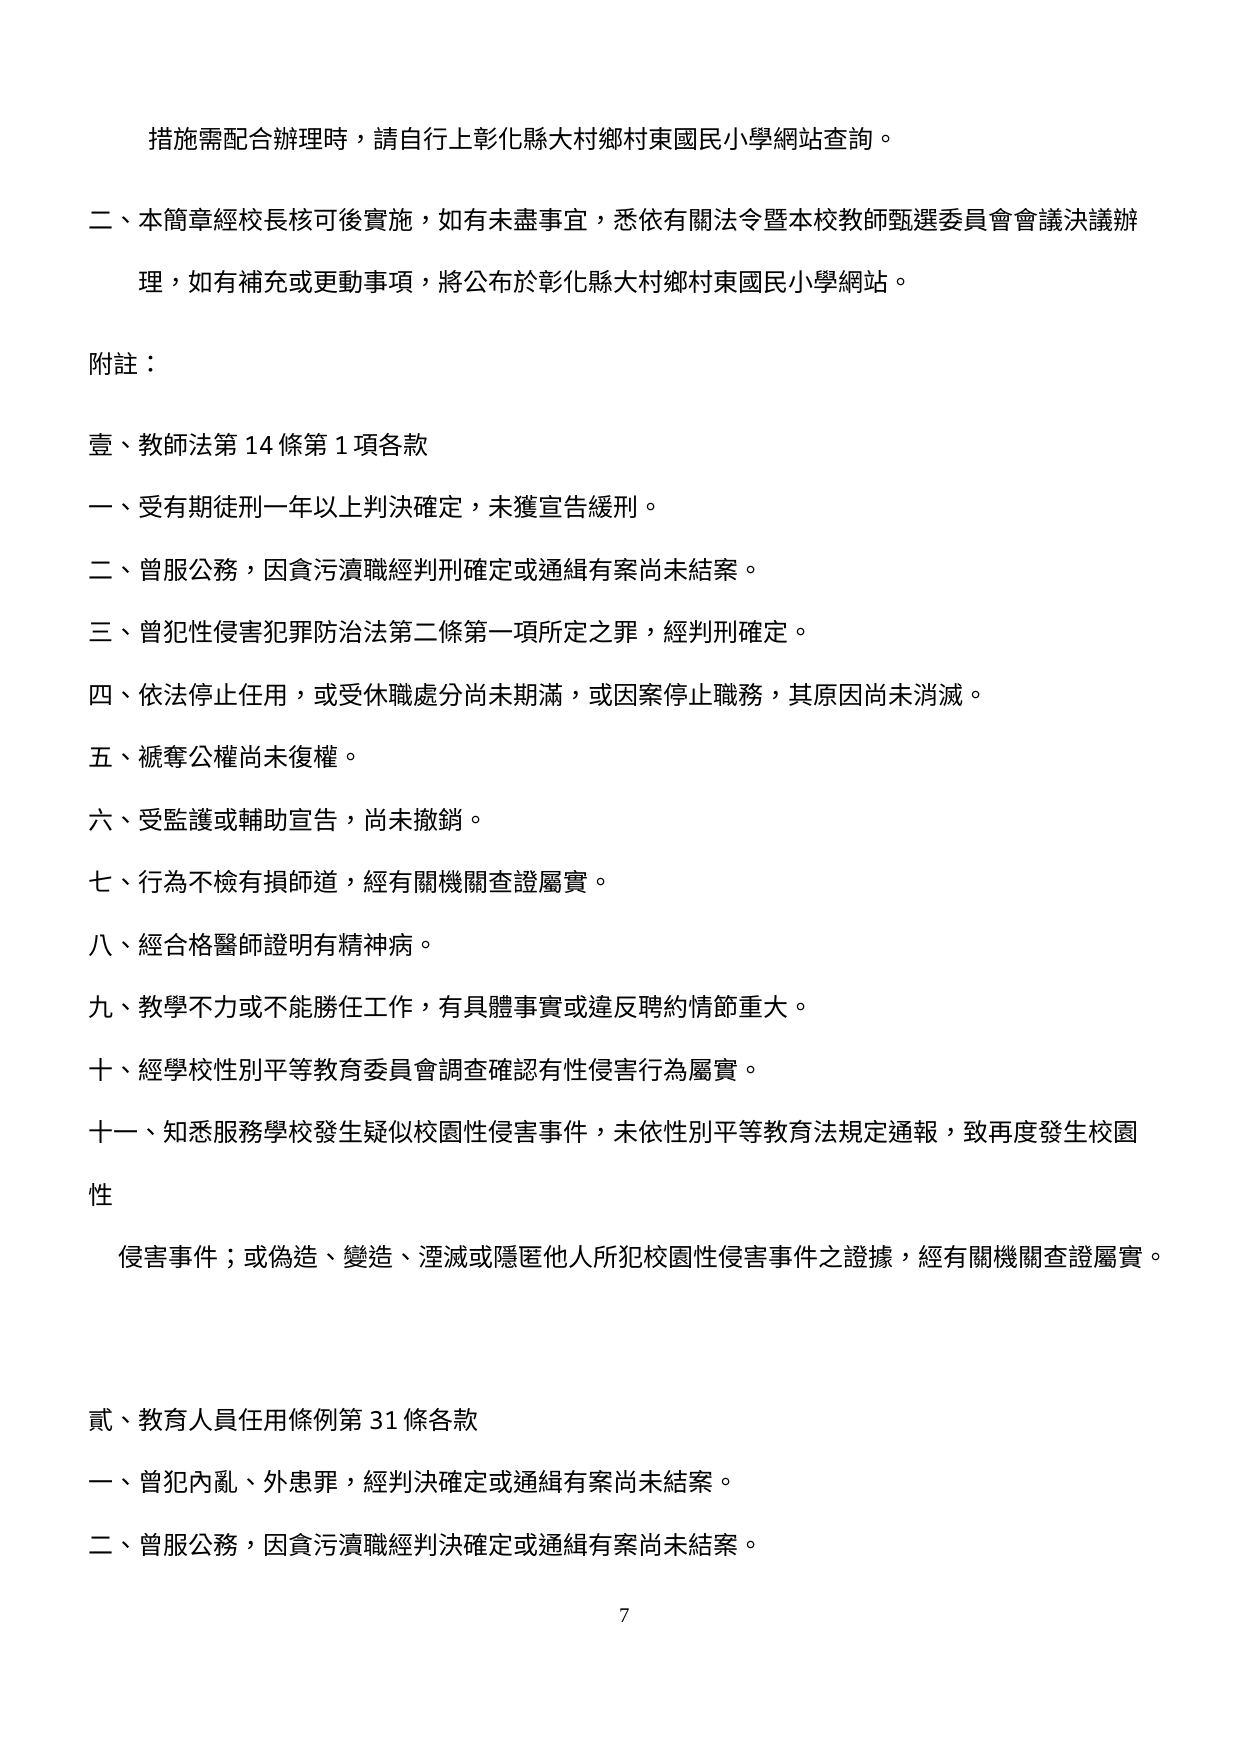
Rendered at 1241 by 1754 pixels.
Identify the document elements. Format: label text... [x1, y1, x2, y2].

text 四、依法停止任用，或受休職處分尚未期滿，或因案停止職務，其原因尚未消滅。 [89, 652, 1152, 714]
text 十、經學校性別平等教育委員會調查確認有性侵害行為屬實。 [89, 1027, 1152, 1089]
text 壹、教師法第14條第1項各款 [89, 402, 1152, 464]
text 二、曾服公務，因貪污瀆職經判刑確定或通緝有案尚未結案。 [89, 527, 1152, 589]
text 六、受監護或輔助宣告，尚未撤銷。 [89, 777, 1152, 839]
text 五、褫奪公權尚未復權。 [89, 714, 1152, 777]
text 一、曾犯內亂、外患罪，經判決確定或通緝有案尚未結案。 [89, 1439, 1152, 1502]
text 附註： [89, 321, 1152, 383]
text 二、曾服公務，因貪污瀆職經判決確定或通緝有案尚未結案。 [89, 1502, 1152, 1564]
text 措施需配合辦理時，請自行上彰化縣大村鄉村東國民小學網站查詢。 [89, 96, 1152, 158]
text 侵害事件；或偽造、變造、湮滅或隱匿他人所犯校園性侵害事件之證據，經有關機關查證屬實。 [89, 1214, 1152, 1277]
text 二、本簡章經校長核可後實施，如有未盡事宜，悉依有關法令暨本校教師甄選委員會會議決議辦理，如有補充或更動事項，將公布於彰化縣大村鄉村東國民小學網站。 [89, 177, 1152, 302]
text 八、經合格醫師證明有精神病。 [89, 902, 1152, 964]
text 貳、教育人員任用條例第31條各款 [89, 1377, 1152, 1439]
text 十一、知悉服務學校發生疑似校園性侵害事件，未依性別平等教育法規定通報，致再度發生校園性 [89, 1089, 1152, 1214]
text 三、曾犯性侵害犯罪防治法第二條第一項所定之罪，經判刑確定。 [89, 589, 1152, 652]
text 一、受有期徒刑一年以上判決確定，未獲宣告緩刑。 [89, 464, 1152, 527]
text 九、教學不力或不能勝任工作，有具體事實或違反聘約情節重大。 [89, 964, 1152, 1027]
text 七、行為不檢有損師道，經有關機關查證屬實。 [89, 839, 1152, 902]
